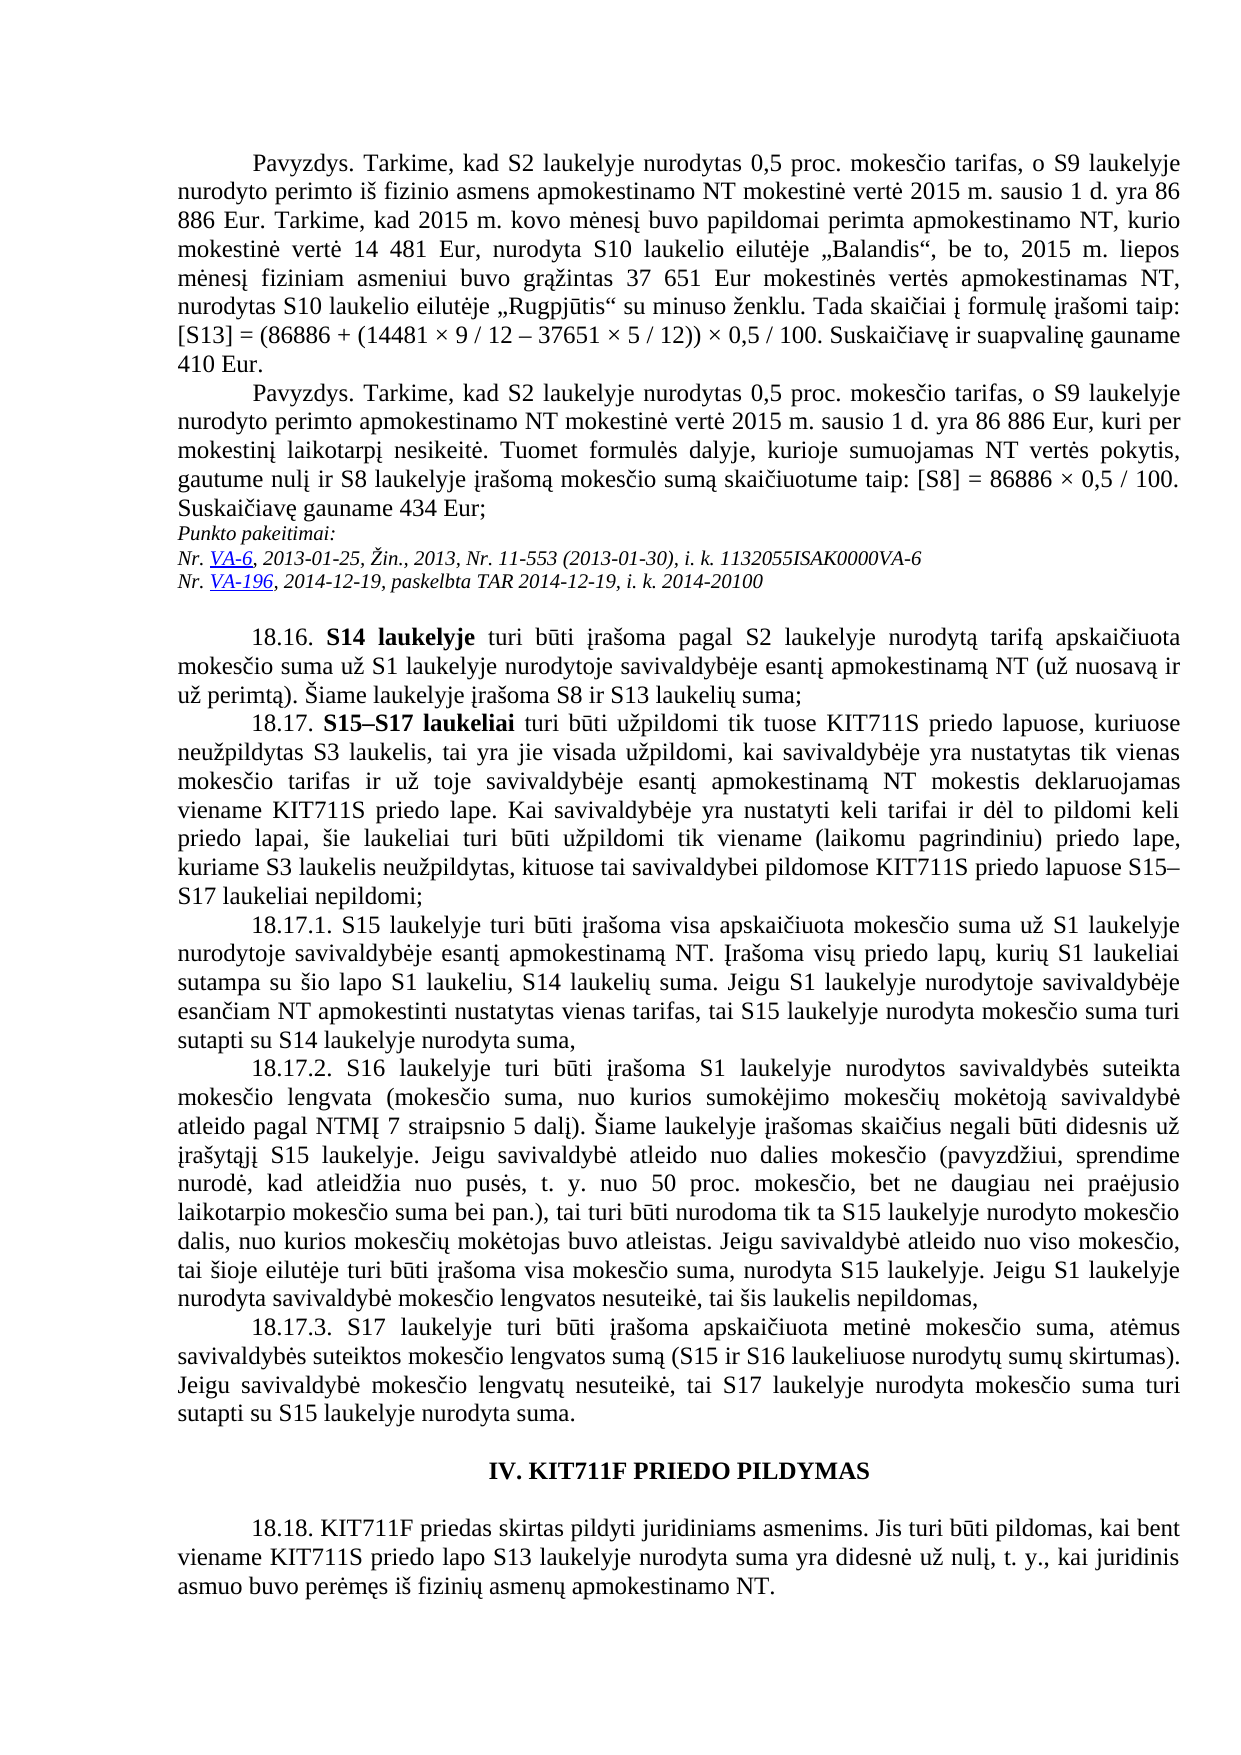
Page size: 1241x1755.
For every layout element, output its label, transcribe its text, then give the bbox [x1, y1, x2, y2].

text Pavyzdys. Tarkime, kad S2 laukelyje nurodytas 0,5 proc. mokesčio tarifas, o S9 laukelyje nurodyto perimto apmokestinamo NT mokestinė vertė 2015 m. sausio 1 d. yra 86 886 Eur, kuri per mokestinį laikotarpį nesikeitė. Tuomet formulės dalyje, kurioje sumuojamas NT vertės pokytis, gautume nulį ir S8 laukelyje įrašomą mokesčio sumą skaičiuotume taip: [S8] = 86886 × 0,5 / 100. Suskaičiavę gauname 434 Eur; [177, 378, 1181, 521]
text Pavyzdys. Tarkime, kad S2 laukelyje nurodytas 0,5 proc. mokesčio tarifas, o S9 laukelyje nurodyto perimto iš fizinio asmens apmokestinamo NT mokestinė vertė 2015 m. sausio 1 d. yra 86 886 Eur. Tarkime, kad 2015 m. kovo mėnesį buvo papildomai perimta apmokestinamo NT, kurio mokestinė vertė 14 481 Eur, nurodyta S10 laukelio eilutėje „Balandis“, be to, 2015 m. liepos mėnesį fiziniam asmeniui buvo grąžintas 37 651 Eur mokestinės vertės apmokestinamas NT, nurodytas S10 laukelio eilutėje „Rugpjūtis“ su minuso ženklu. Tada skaičiai į formulę įrašomi taip: [S13] = (86886 + (14481 × 9 / 12 – 37651 × 5 / 12)) × 0,5 / 100. Suskaičiavę ir suapvalinę gauname 410 Eur. [177, 148, 1181, 378]
text 18.17. S15–S17 laukeliai turi būti užpildomi tik tuose KIT711S priedo lapuose, kuriuose neužpildytas S3 laukelis, tai yra jie visada užpildomi, kai savivaldybėje yra nustatytas tik vienas mokesčio tarifas ir už toje savivaldybėje esantį apmokestinamą NT mokestis deklaruojamas viename KIT711S priedo lape. Kai savivaldybėje yra nustatyti keli tarifai ir dėl to pildomi keli priedo lapai, šie laukeliai turi būti užpildomi tik viename (laikomu pagrindiniu) priedo lape, kuriame S3 laukelis neužpildytas, kituose tai savivaldybei pildomose KIT711S priedo lapuose S15–S17 laukeliai nepildomi; [177, 708, 1181, 910]
text 18.17.3. S17 laukelyje turi būti įrašoma apskaičiuota metinė mokesčio suma, atėmus savivaldybės suteiktos mokesčio lengvatos sumą (S15 ir S16 laukeliuose nurodytų sumų skirtumas). Jeigu savivaldybė mokesčio lengvatų nesuteikė, tai S17 laukelyje nurodyta mokesčio suma turi sutapti su S15 laukelyje nurodyta suma. [177, 1312, 1181, 1427]
text 18.17.1. S15 laukelyje turi būti įrašoma visa apskaičiuota mokesčio suma už S1 laukelyje nurodytoje savivaldybėje esantį apmokestinamą NT. Įrašoma visų priedo lapų, kurių S1 laukeliai sutampa su šio lapo S1 laukeliu, S14 laukelių suma. Jeigu S1 laukelyje nurodytoje savivaldybėje esančiam NT apmokestinti nustatytas vienas tarifas, tai S15 laukelyje nurodyta mokesčio suma turi sutapti su S14 laukelyje nurodyta suma, [177, 910, 1181, 1053]
text Punkto pakeitimai: [177, 521, 1181, 545]
text Nr. VA-6, 2013-01-25, Žin., 2013, Nr. 11-553 (2013-01-30), i. k. 1132055ISAK0000VA-6 [177, 545, 1181, 569]
text Nr. VA-196, 2014-12-19, paskelbta TAR 2014-12-19, i. k. 2014-20100 [177, 569, 1181, 593]
text 18.17.2. S16 laukelyje turi būti įrašoma S1 laukelyje nurodytos savivaldybės suteikta mokesčio lengvata (mokesčio suma, nuo kurios sumokėjimo mokesčių mokėtoją savivaldybė atleido pagal NTMĮ 7 straipsnio 5 dalį). Šiame laukelyje įrašomas skaičius negali būti didesnis už įrašytąjį S15 laukelyje. Jeigu savivaldybė atleido nuo dalies mokesčio (pavyzdžiui, sprendime nurodė, kad atleidžia nuo pusės, t. y. nuo 50 proc. mokesčio, bet ne daugiau nei praėjusio laikotarpio mokesčio suma bei pan.), tai turi būti nurodoma tik ta S15 laukelyje nurodyto mokesčio dalis, nuo kurios mokesčių mokėtojas buvo atleistas. Jeigu savivaldybė atleido nuo viso mokesčio, tai šioje eilutėje turi būti įrašoma visa mokesčio suma, nurodyta S15 laukelyje. Jeigu S1 laukelyje nurodyta savivaldybė mokesčio lengvatos nesuteikė, tai šis laukelis nepildomas, [177, 1053, 1181, 1312]
text IV. KIT711F PRIEDO PILDYMAS [177, 1456, 1181, 1485]
text 18.18. KIT711F priedas skirtas pildyti juridiniams asmenims. Jis turi būti pildomas, kai bent viename KIT711S priedo lapo S13 laukelyje nurodyta suma yra didesnė už nulį, t. y., kai juridinis asmuo buvo perėmęs iš fizinių asmenų apmokestinamo NT. [177, 1513, 1181, 1600]
text 18.16. S14 laukelyje turi būti įrašoma pagal S2 laukelyje nurodytą tarifą apskaičiuota mokesčio suma už S1 laukelyje nurodytoje savivaldybėje esantį apmokestinamą NT (už nuosavą ir už perimtą). Šiame laukelyje įrašoma S8 ir S13 laukelių suma; [177, 622, 1181, 708]
